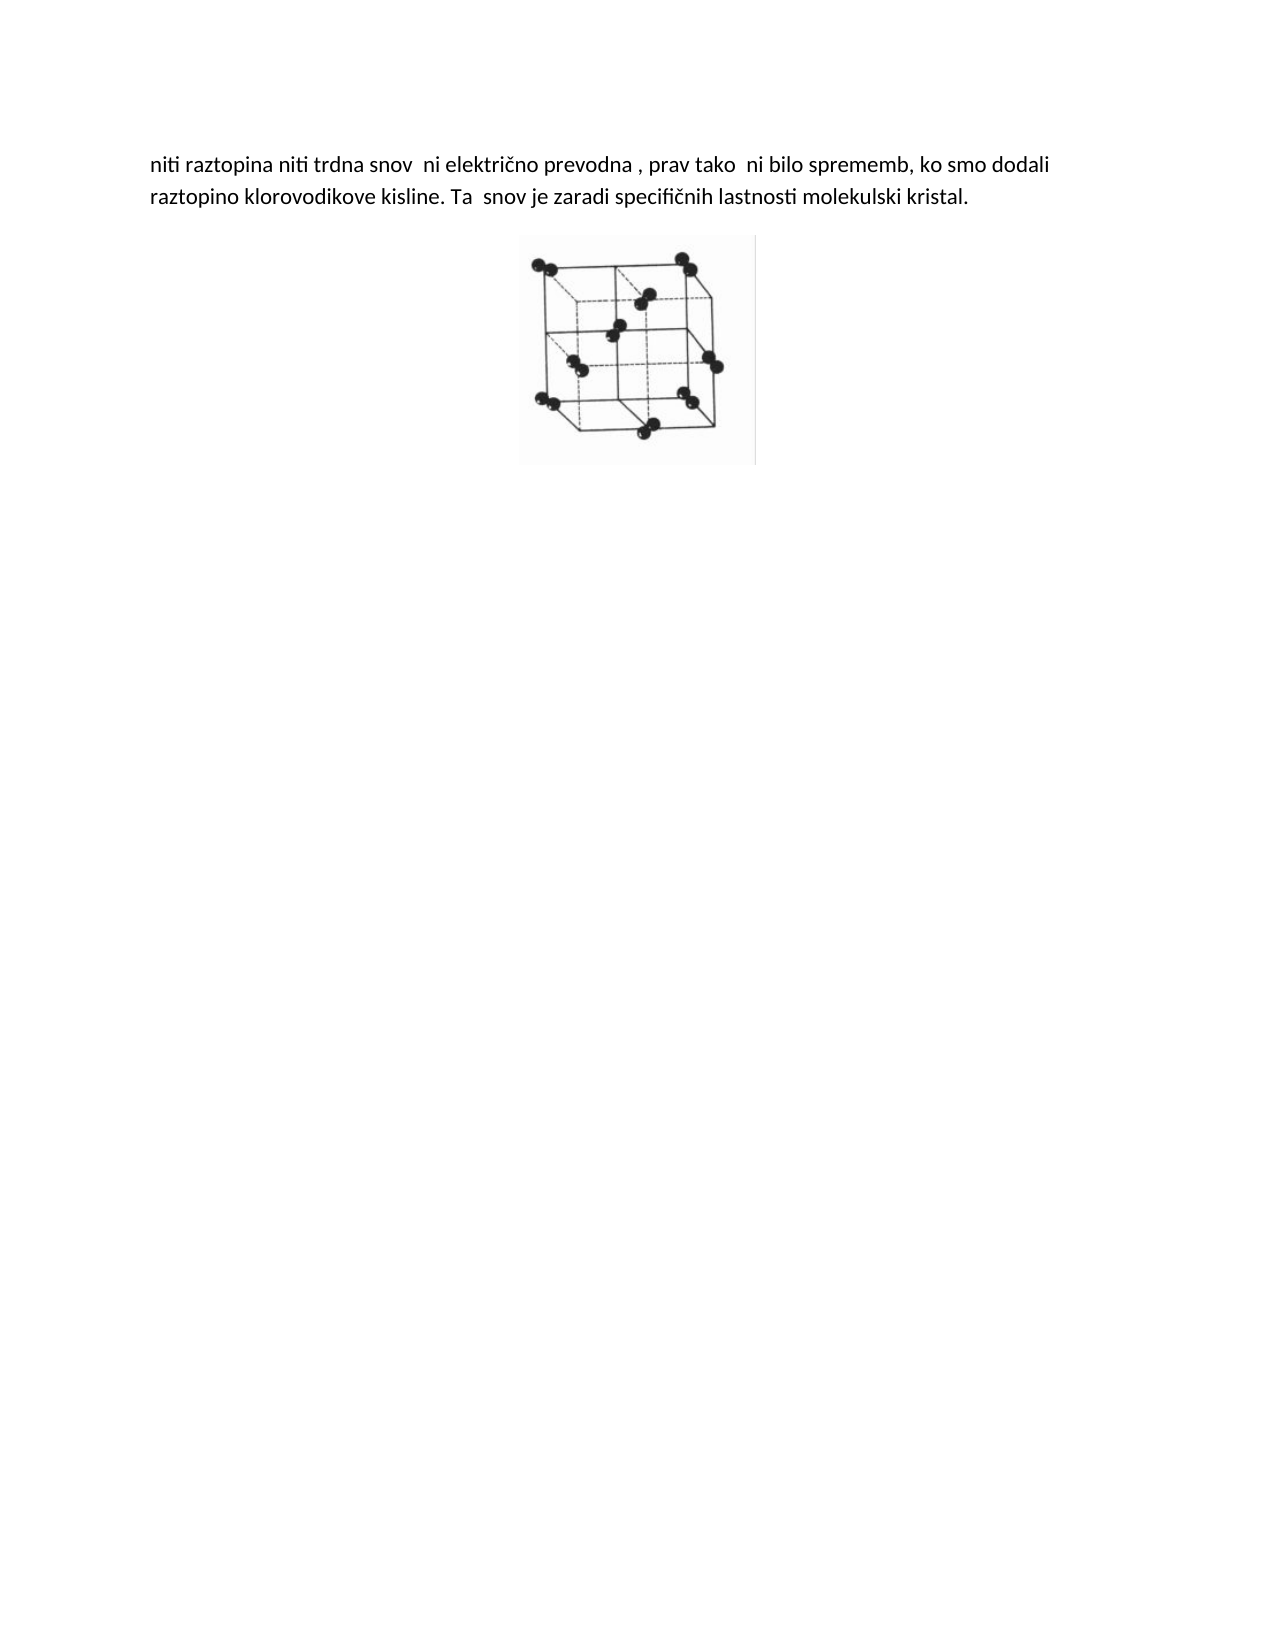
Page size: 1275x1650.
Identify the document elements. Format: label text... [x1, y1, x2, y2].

picture [519, 235, 756, 465]
text niti raztopina niti trdna snov ni električno prevodna , prav tako ni bilo sprememb, ko smo dodali raztopino klorovodikove kisline. Ta snov je zaradi specifičnih lastnosti molekulski kristal. [150, 150, 1125, 210]
